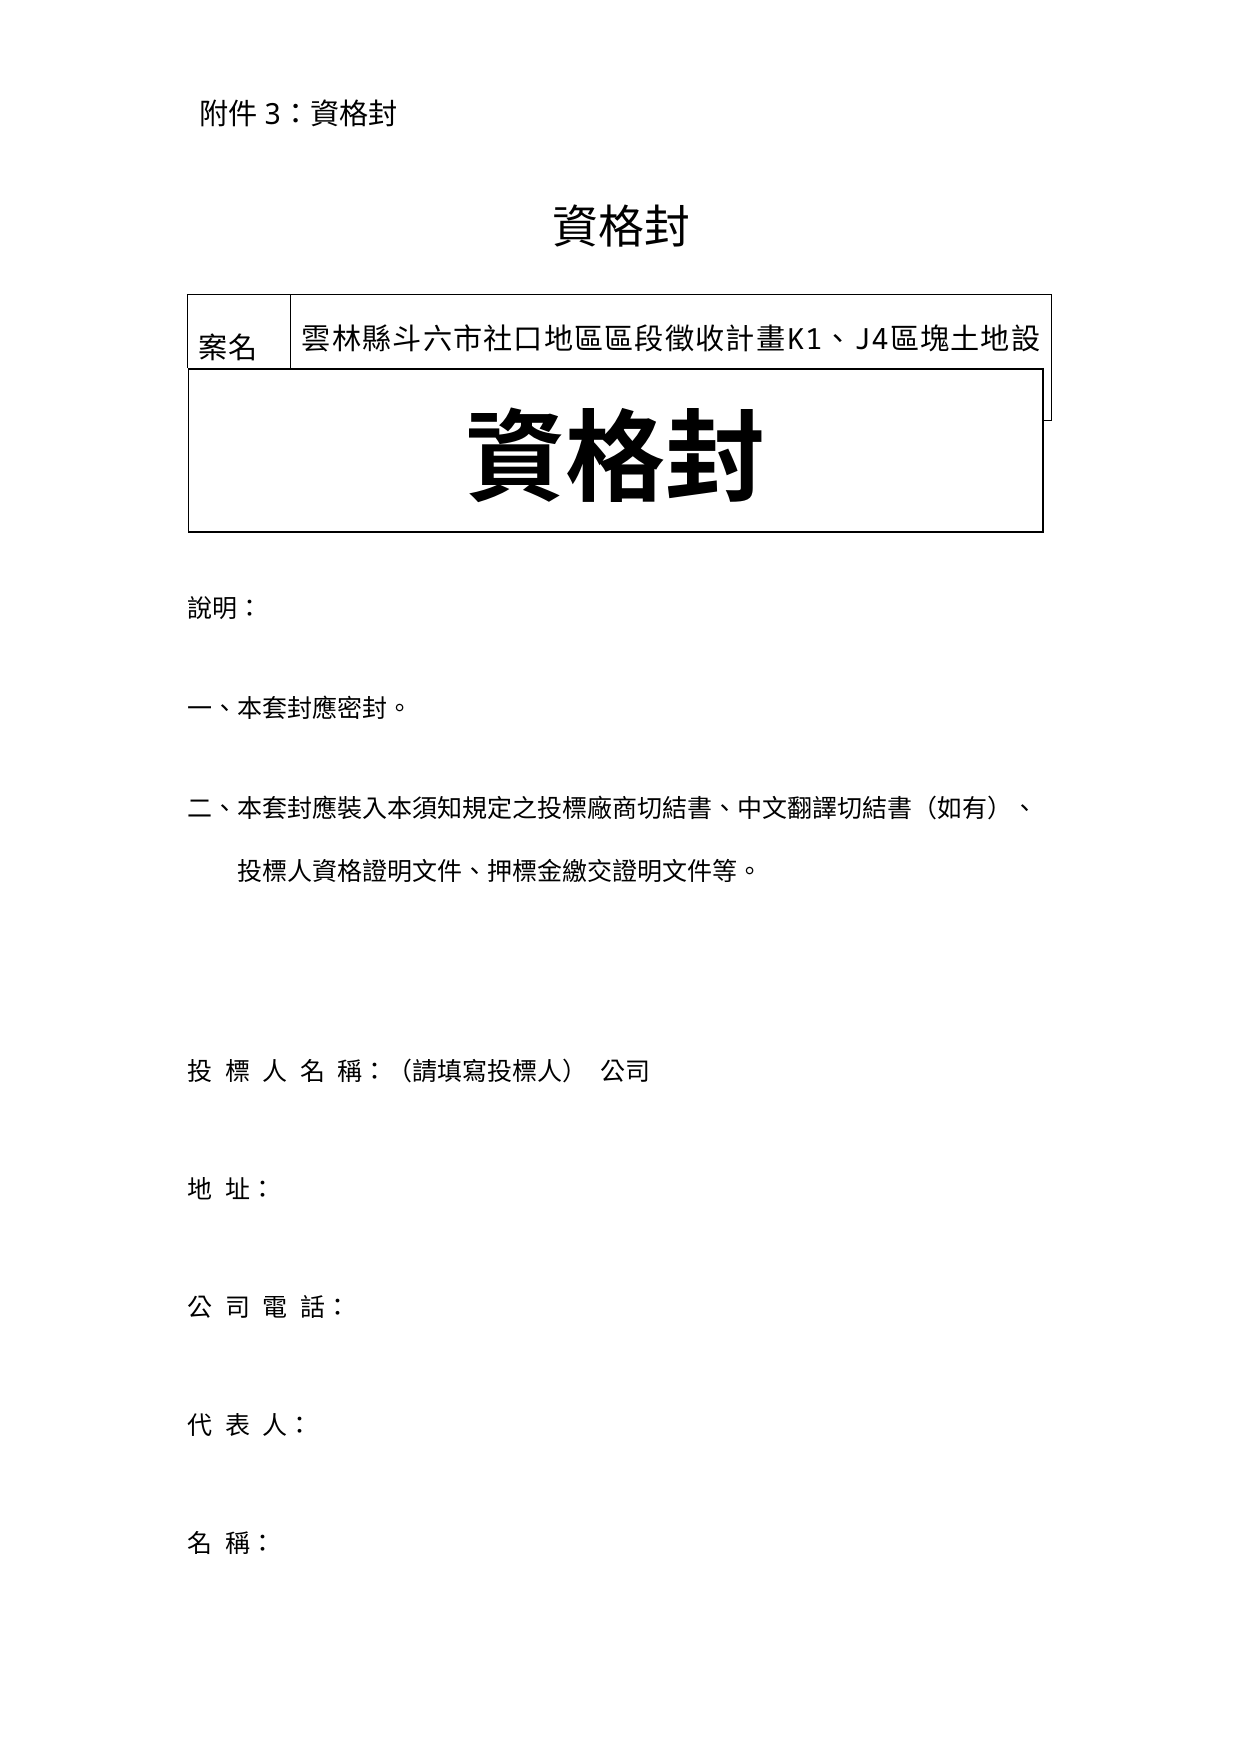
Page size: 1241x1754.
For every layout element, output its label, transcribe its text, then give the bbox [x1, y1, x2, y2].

text 說明： [187, 502, 1053, 627]
table_header 案名 [188, 295, 290, 368]
table_header 雲林縣斗六市社口地區區段徵收計畫K1、J4區塊土地設定地上權案 [291, 295, 1051, 420]
text 公 司 電 話： [187, 1264, 1053, 1326]
text 代 表 人： [187, 1382, 1053, 1444]
text [189, 370, 1042, 531]
text 一、本套封應密封。 [187, 665, 1053, 727]
text 名 稱： [187, 1500, 1053, 1562]
text 資格封 [187, 150, 1055, 275]
text 地 址： [187, 1146, 1053, 1208]
text 資格封 [204, 378, 1027, 523]
text 投 標 人 名 稱：（請填寫投標人） 公司 [187, 1027, 1053, 1090]
text 二、本套封應裝入本須知規定之投標廠商切結書、中文翻譯切結書（如有）、投標人資格證明文件、押標金繳交證明文件等。 [187, 765, 1053, 890]
